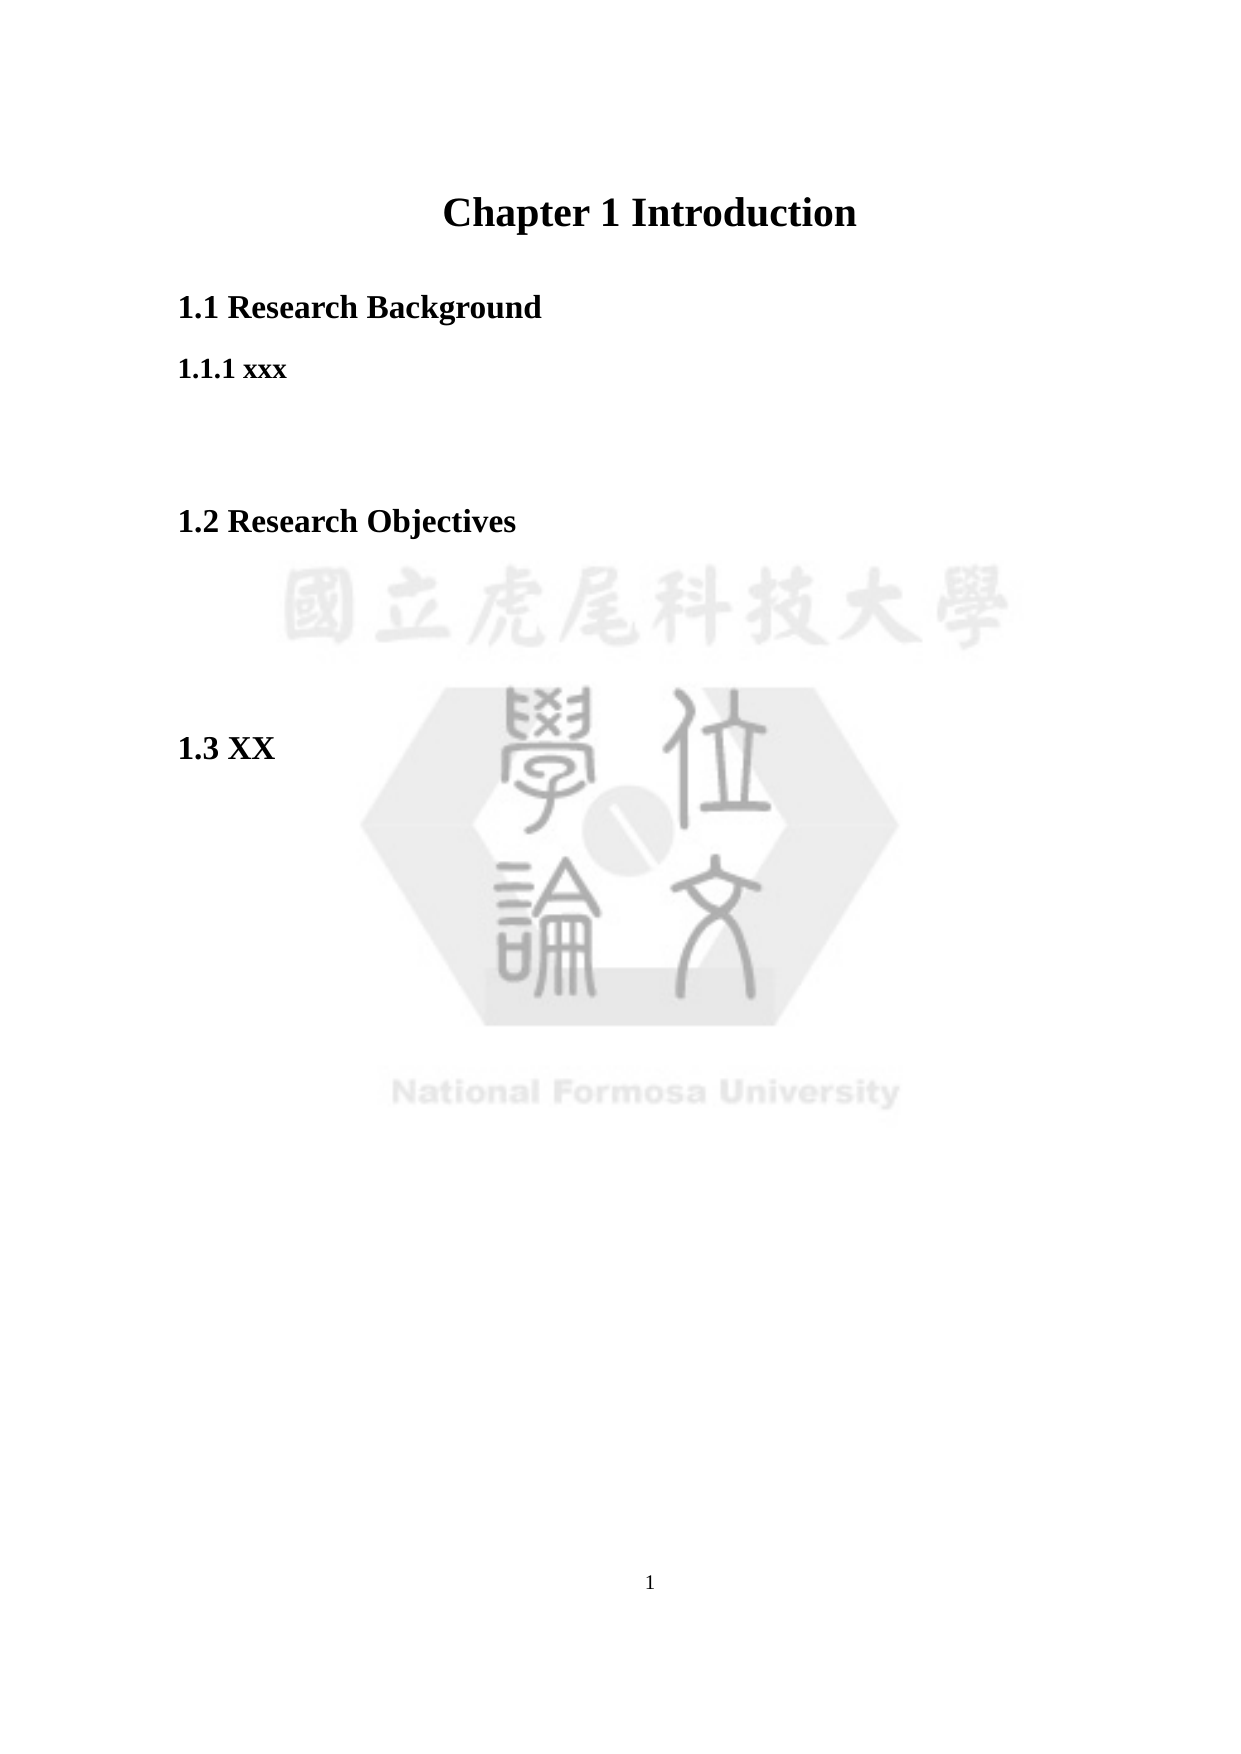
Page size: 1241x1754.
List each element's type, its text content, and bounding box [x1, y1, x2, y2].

text 1.1 Research Background [177, 287, 1122, 326]
text 1.2 Research Objectives [177, 501, 1122, 540]
text 1.1.1 xxx [177, 351, 1122, 384]
text Chapter 1 Introduction [177, 187, 1122, 235]
